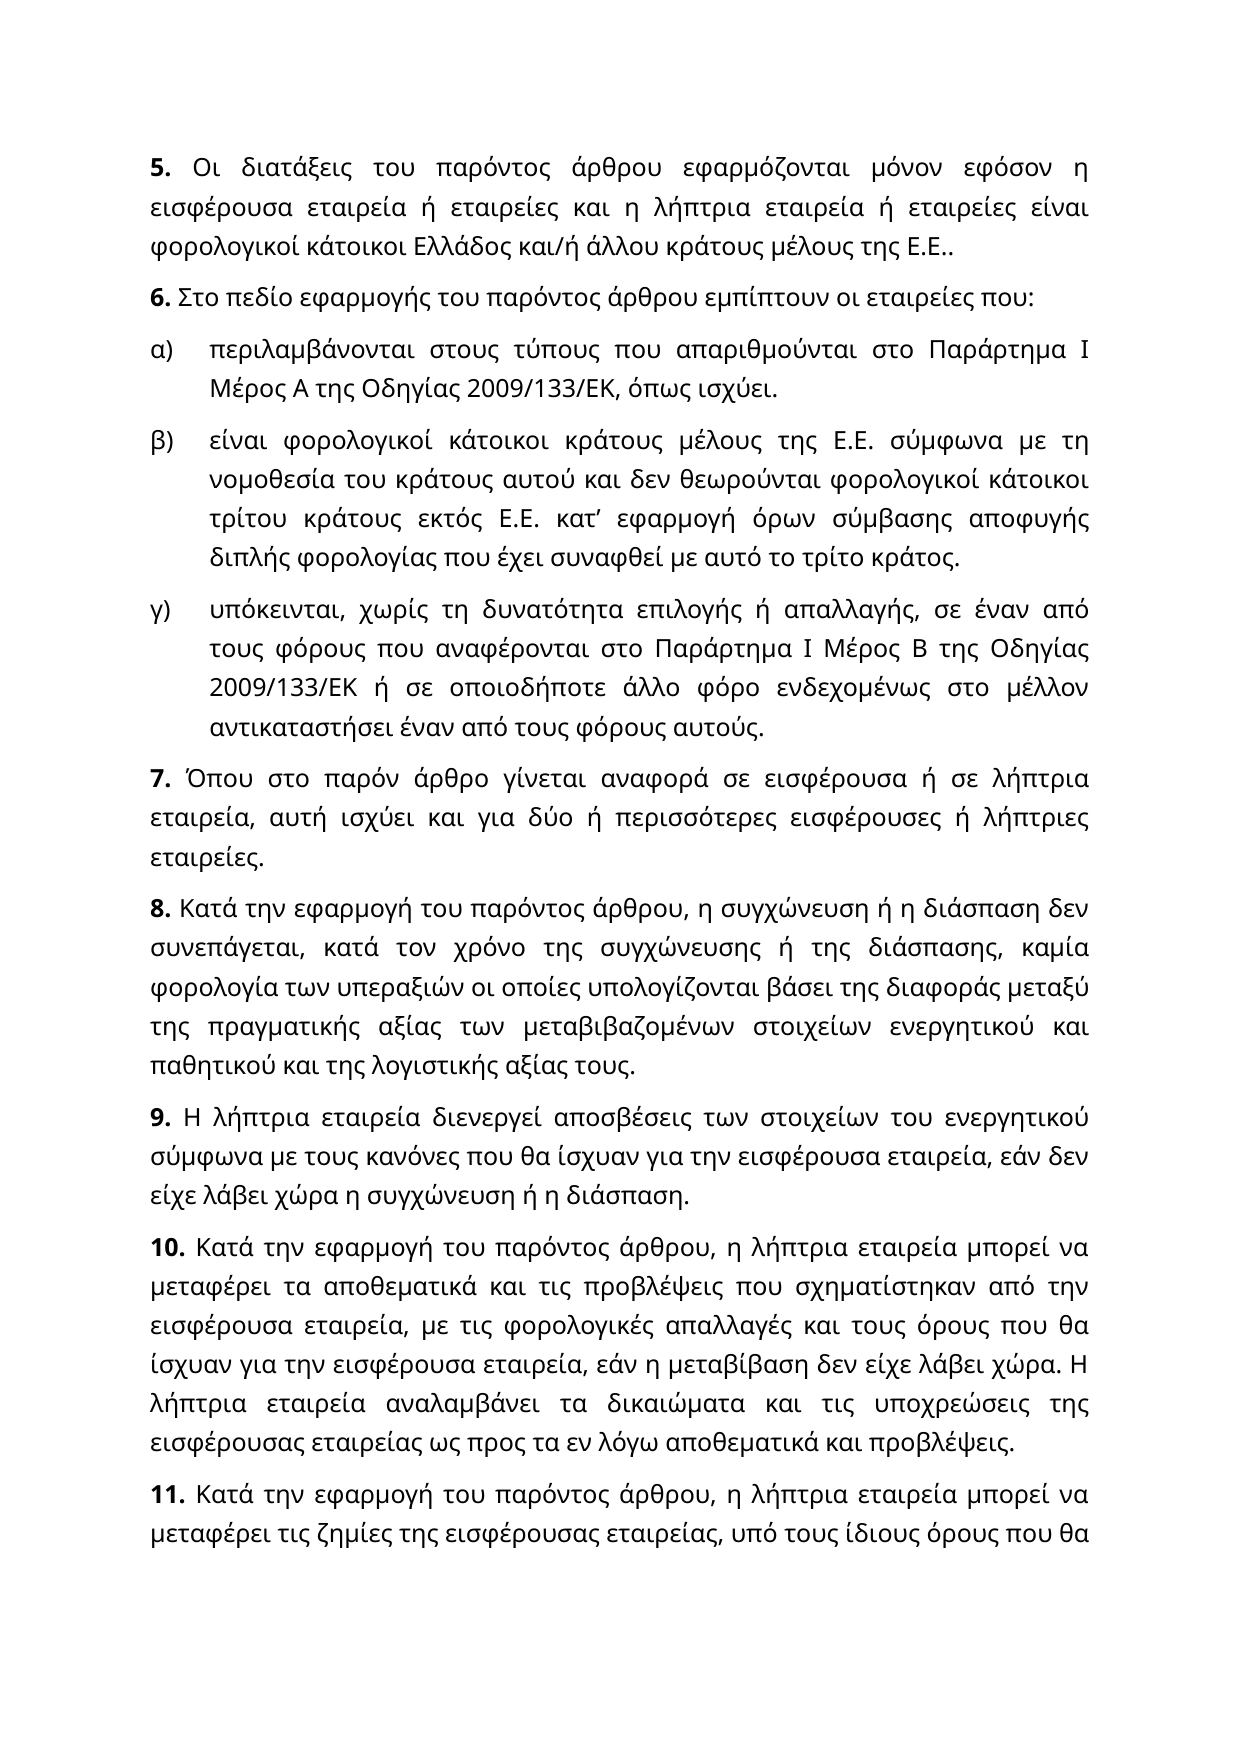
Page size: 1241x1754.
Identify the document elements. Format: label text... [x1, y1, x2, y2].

text 6. Στο πεδίο εφαρμογής του παρόντος άρθρου εμπίπτουν οι εταιρείες που: [150, 280, 1090, 314]
text 5. Οι διατάξεις του παρόντος άρθρου εφαρμόζονται μόνον εφόσον η εισφέρουσα εταιρεία ή εταιρείες και η λήπτρια εταιρεία ή εταιρείες είναι φορολογικοί κάτοικοι Ελλάδος και/ή άλλου κράτους μέλους της Ε.Ε.. [150, 150, 1090, 262]
text 9. Η λήπτρια εταιρεία διενεργεί αποσβέσεις των στοιχείων του ενεργητικού σύμφωνα με τους κανόνες που θα ίσχυαν για την εισφέρουσα εταιρεία, εάν δεν είχε λάβει χώρα η συγχώνευση ή η διάσπαση. [150, 1099, 1090, 1212]
text 10. Κατά την εφαρμογή του παρόντος άρθρου, η λήπτρια εταιρεία μπορεί να μεταφέρει τα αποθεματικά και τις προβλέψεις που σχηματίστηκαν από την εισφέρουσα εταιρεία, με τις φορολογικές απαλλαγές και τους όρους που θα ίσχυαν για την εισφέρουσα εταιρεία, εάν η μεταβίβαση δεν είχε λάβει χώρα. Η λήπτρια εταιρεία αναλαμβάνει τα δικαιώματα και τις υποχρεώσεις της εισφέρουσας εταιρείας ως προς τα εν λόγω αποθεματικά και προβλέψεις. [150, 1229, 1090, 1459]
list γ) υπόκεινται, χωρίς τη δυνατότητα επιλογής ή απαλλαγής, σε έναν από τους φόρους που αναφέρονται στο Παράρτημα Ι Μέρος Β της Οδηγίας 2009/133/ΕΚ ή σε οποιοδήποτε άλλο φόρο ενδεχομένως στο μέλλον αντικαταστήσει έναν από τους φόρους αυτούς. [150, 592, 1090, 743]
list β) είναι φορολογικοί κάτοικοι κράτους μέλους της Ε.Ε. σύμφωνα με τη νομοθεσία του κράτους αυτού και δεν θεωρούνται φορολογικοί κάτοικοι τρίτου κράτους εκτός Ε.Ε. κατ’ εφαρμογή όρων σύμβασης αποφυγής διπλής φορολογίας που έχει συναφθεί με αυτό το τρίτο κράτος. [150, 422, 1090, 574]
list α) περιλαμβάνονται στους τύπους που απαριθμούνται στο Παράρτημα Ι Μέρος Α της Οδηγίας 2009/133/ΕΚ, όπως ισχύει. [150, 332, 1090, 405]
text 7. Όπου στο παρόν άρθρο γίνεται αναφορά σε εισφέρουσα ή σε λήπτρια εταιρεία, αυτή ισχύει και για δύο ή περισσότερες εισφέρουσες ή λήπτριες εταιρείες. [150, 761, 1090, 873]
text 11. Κατά την εφαρμογή του παρόντος άρθρου, η λήπτρια εταιρεία μπορεί να μεταφέρει τις ζημίες της εισφέρουσας εταιρείας, υπό τους ίδιους όρους που θα [150, 1477, 1090, 1550]
text 8. Κατά την εφαρμογή του παρόντος άρθρου, η συγχώνευση ή η διάσπαση δεν συνεπάγεται, κατά τον χρόνο της συγχώνευσης ή της διάσπασης, καμία φορολογία των υπεραξιών οι οποίες υπολογίζονται βάσει της διαφοράς μεταξύ της πραγματικής αξίας των μεταβιβαζομένων στοιχείων ενεργητικού και παθητικού και της λογιστικής αξίας τους. [150, 891, 1090, 1082]
